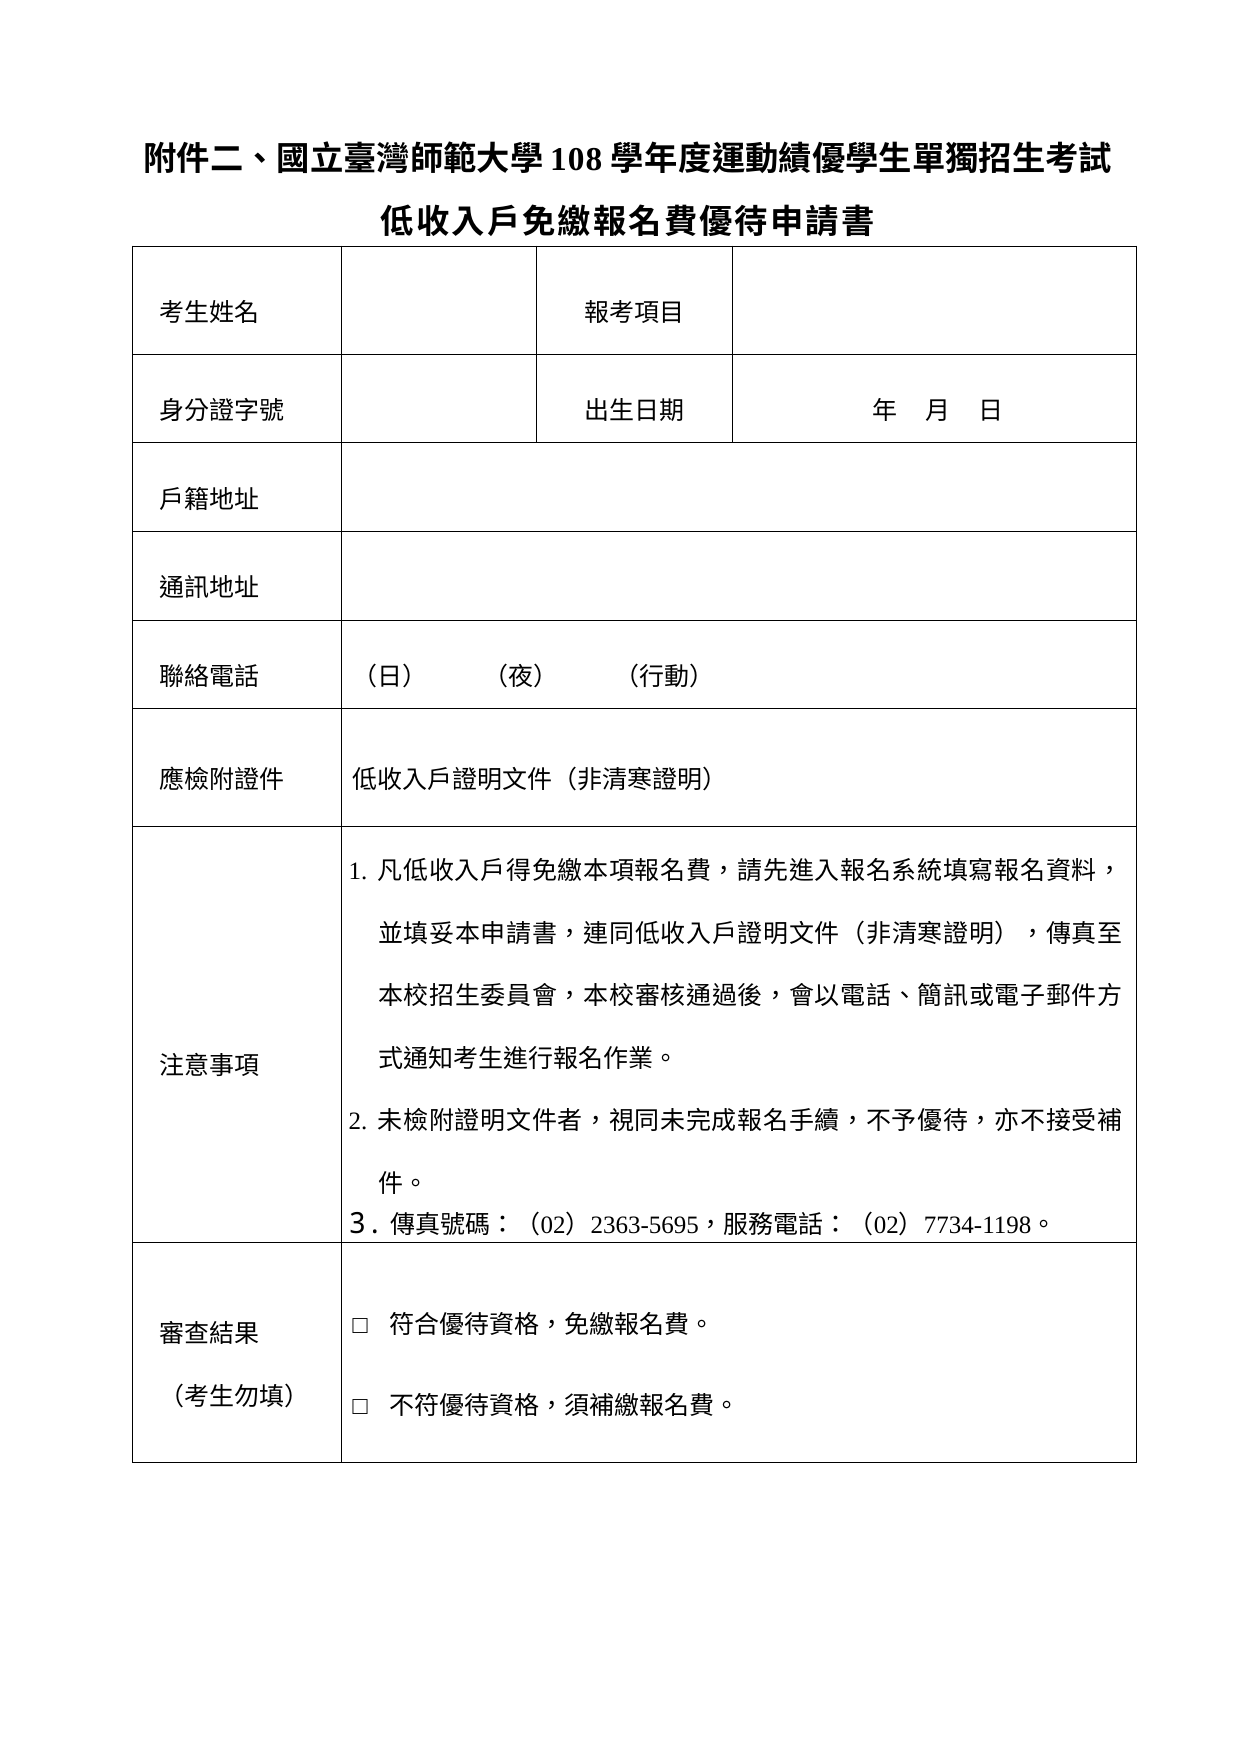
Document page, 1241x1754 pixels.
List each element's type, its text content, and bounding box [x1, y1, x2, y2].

table_cell 身分證字號 [133, 355, 341, 442]
table_cell [342, 443, 1136, 531]
table_cell 年 月 日 [733, 355, 1136, 442]
table_cell 注意事項 [133, 827, 341, 1242]
table_cell 出生日期 [537, 355, 732, 442]
table_cell 符合優待資格，免繳報名費。 不符優待資格，須補繳報名費。 [342, 1243, 1136, 1462]
table_cell 通訊地址 [133, 532, 341, 619]
table_cell 戶籍地址 [133, 443, 341, 531]
table_cell 低收入戶證明文件（非清寒證明） [342, 709, 1136, 826]
table_cell 凡低收入戶得免繳本項報名費，請先進入報名系統填寫報名資料，並填妥本申請書，連同低收入戶證明文件（非清寒證明），傳真至本校招生委員會，本校審核通過後，會以電話、簡訊或電子郵件方式通知考生進行報名作業。 未檢附證明文件者，視同未完成報名手續，不予優待，亦不接受補件。 傳真號碼：（02）2363-5695，服務電話：（02）7734-1198。 [342, 827, 1136, 1242]
table_header [733, 247, 1136, 353]
table_cell [342, 532, 1136, 619]
table_cell 應檢附證件 [133, 709, 341, 826]
table_header 考生姓名 [133, 247, 341, 353]
text 附件二、國立臺灣師範大學108學年度運動績優學生單獨招生考試低收入戶免繳報名費優待申請書 [133, 114, 1122, 239]
table_cell 審查結果 （考生勿填） [133, 1243, 341, 1462]
table_cell 聯絡電話 [133, 621, 341, 708]
table_header [342, 247, 536, 353]
table_header 報考項目 [537, 247, 732, 353]
table_cell （日） （夜） （行動） [342, 621, 1136, 708]
table_cell [342, 355, 536, 442]
